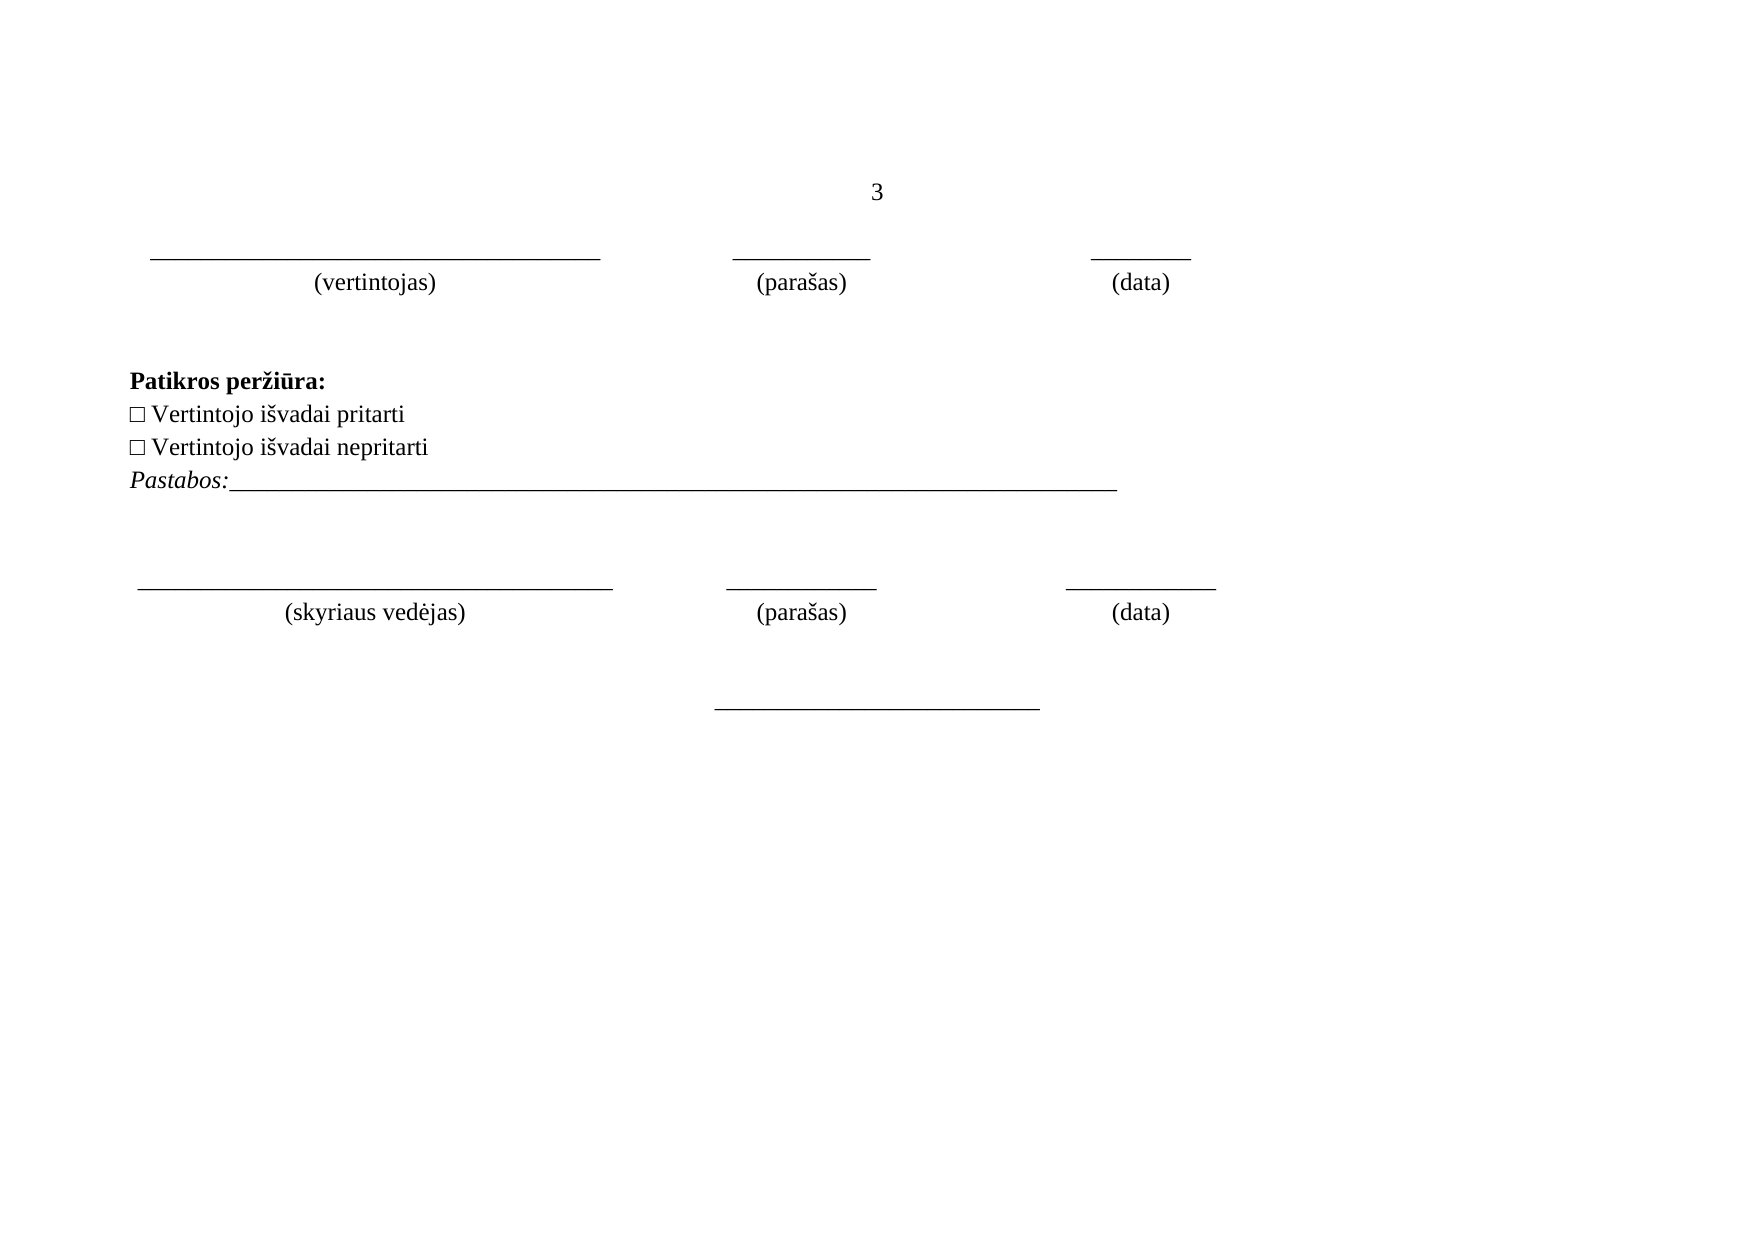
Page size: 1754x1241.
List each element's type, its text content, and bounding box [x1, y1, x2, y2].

table_cell Patikros peržiūra: □ Vertintojo išvadai pritarti □ Vertintojo išvadai nepritarti Pastabos:_______________________________________________________________________ [118, 300, 1310, 564]
text __________________________ [118, 684, 1636, 713]
table_header ____________________________________ (vertintojas) [118, 234, 632, 300]
table_header ___________ (parašas) [632, 234, 971, 300]
table_cell ____________ (parašas) [632, 564, 971, 630]
table_cell ____________ (data) [971, 564, 1310, 630]
table_header ________ (data) [971, 234, 1310, 300]
table_cell ______________________________________ (skyriaus vedėjas) [118, 564, 632, 630]
